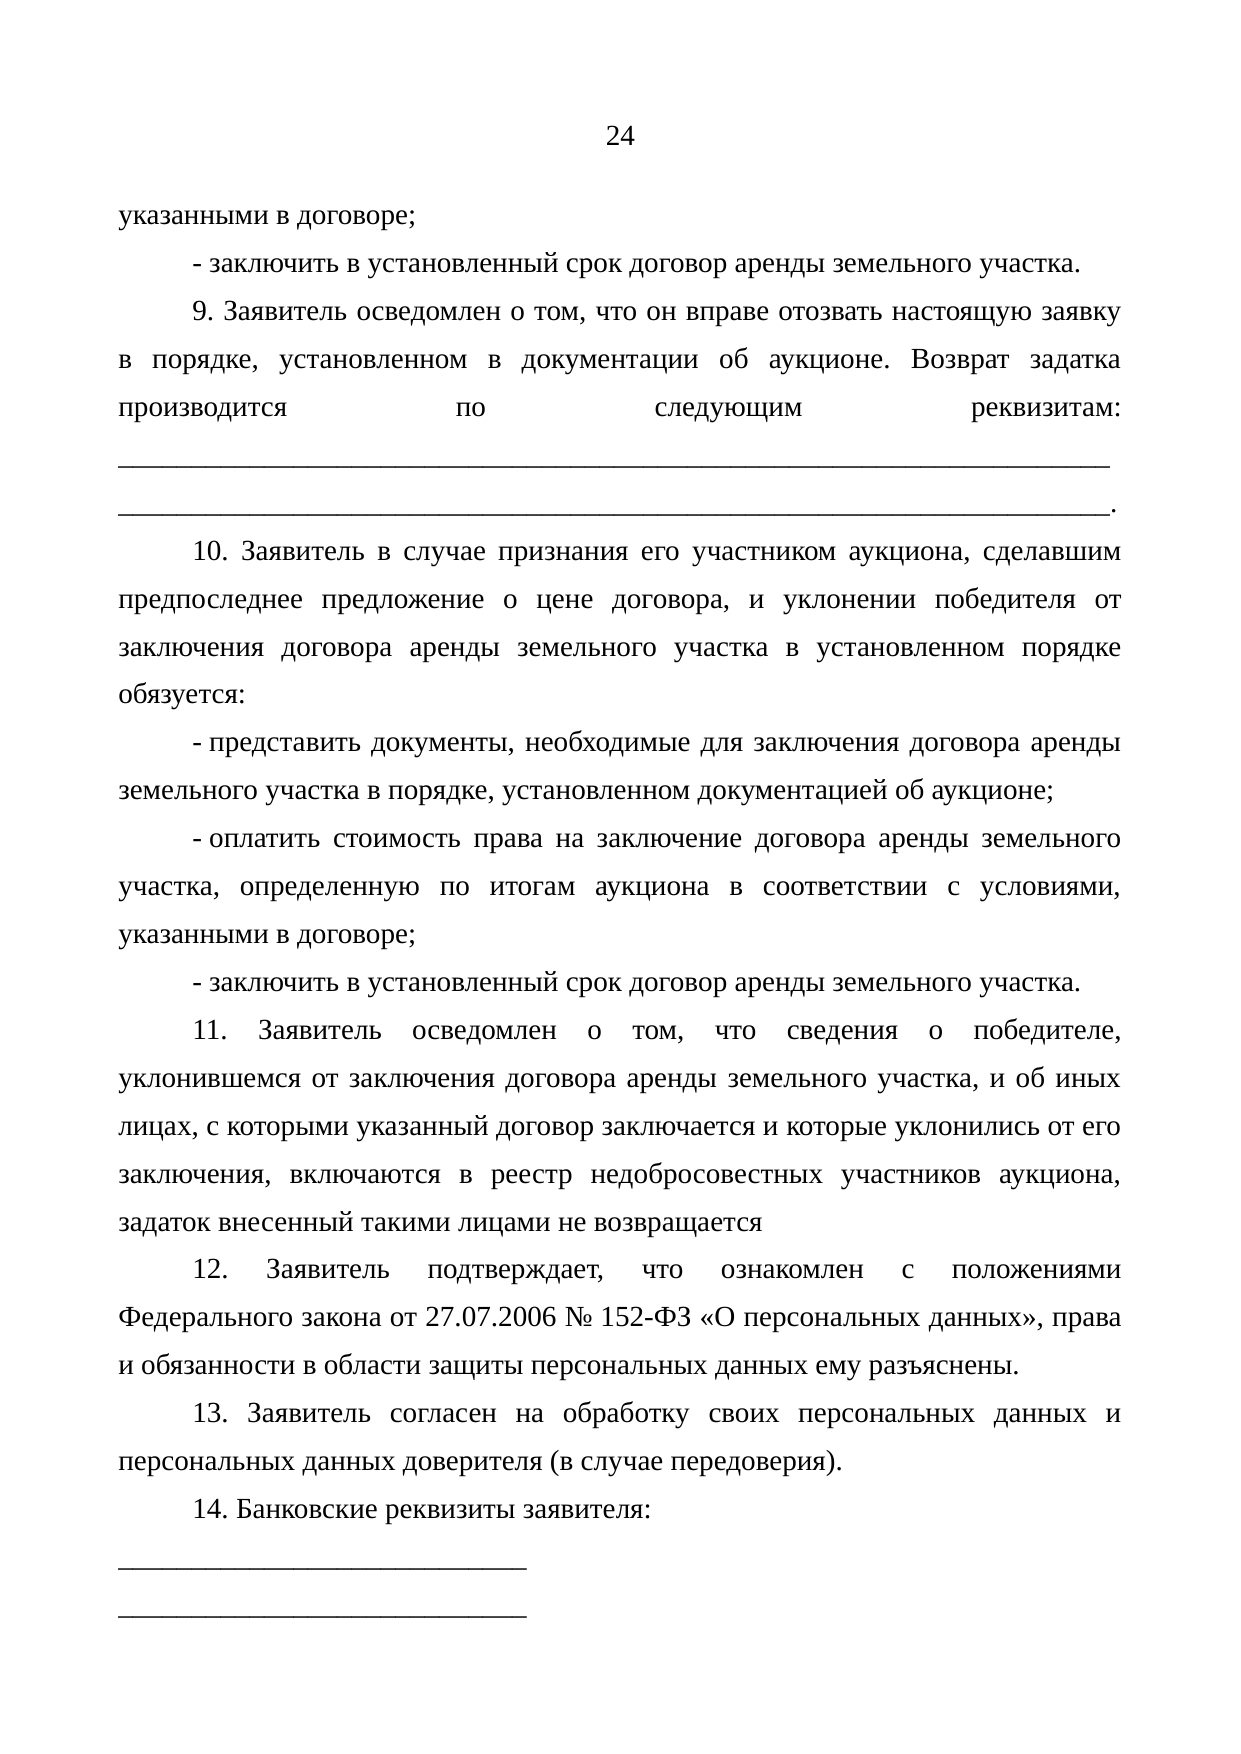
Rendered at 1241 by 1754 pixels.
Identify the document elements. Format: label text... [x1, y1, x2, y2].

text 10. Заявитель в случае признания его участником аукциона, сделавшим предпоследнее предложение о цене договора, и уклонении победителя от заключения договора аренды земельного участка в установленном порядке обязуется: [118, 518, 1122, 710]
text 11. Заявитель осведомлен о том, что сведения о победителе, уклонившемся от заключения договора аренды земельного участка, и об иных лицах, с которыми указанный договор заключается и которые уклонились от его заключения, включаются в реестр недобросовестных участников аукциона, задаток внесенный такими лицами не возвращается [118, 998, 1122, 1237]
text 9. Заявитель осведомлен о том, что он вправе отозвать настоящую заявку в порядке, установленном в документации об аукционе. Возврат задатка производится по следующим реквизитам: ________________________________________________________________________________________________________________________________________. [118, 279, 1122, 518]
text 13. Заявитель согласен на обработку своих персональных данных и персональных данных доверителя (в случае передоверия). [118, 1381, 1122, 1477]
text 14. Банковские реквизиты заявителя: [118, 1477, 1122, 1525]
text 12. Заявитель подтверждает, что ознакомлен с положениями Федерального закона от 27.07.2006 № 152-ФЗ «О персональных данных», права и обязанности в области защиты персональных данных ему разъяснены. [118, 1237, 1122, 1381]
text - заключить в установленный срок договор аренды земельного участка. [118, 950, 1122, 998]
text - представить документы, необходимые для заключения договора аренды земельного участка в порядке, установленном документацией об аукционе; [118, 710, 1122, 806]
text - заключить в установленный срок договор аренды земельного участка. [118, 231, 1122, 279]
text ____________________________ [118, 1525, 1122, 1573]
text указанными в договоре; [118, 181, 1122, 231]
text ____________________________ [118, 1573, 1122, 1621]
text - оплатить стоимость права на заключение договора аренды земельного участка, определенную по итогам аукциона в соответствии с условиями, указанными в договоре; [118, 806, 1122, 950]
